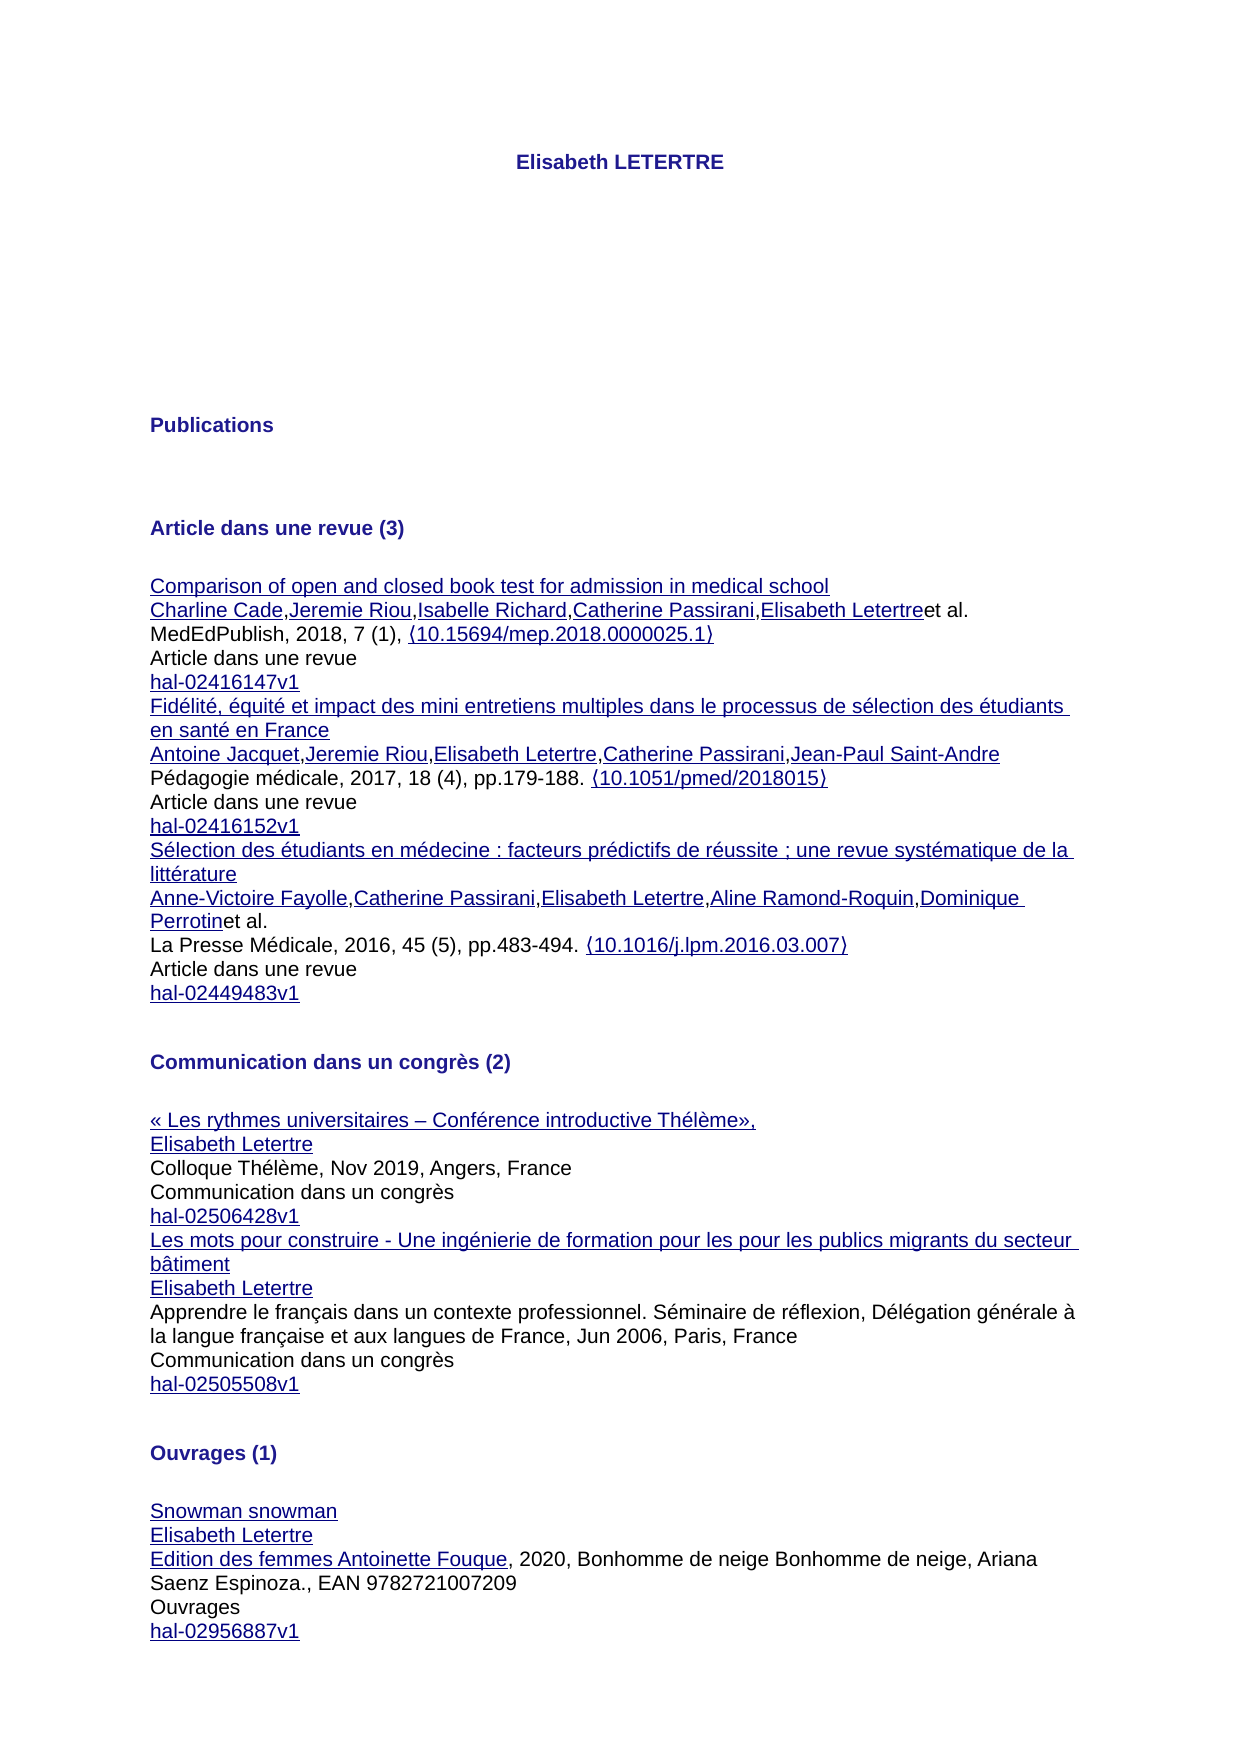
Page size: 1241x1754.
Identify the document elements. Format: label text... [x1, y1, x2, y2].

subtitle Article dans une revue (3) [150, 516, 1090, 539]
table_cell Les mots pour construire - Une ingénierie de formation pour les pour les publics migrants du secteur bâtiment Elisabeth Letertre Apprendre le français dans un contexte professionnel. Séminaire de réflexion, Délégation générale à la langue française et aux langues de France, Jun 2006, Paris, France Communication dans un congrès hal-02505508v1 [150, 1228, 1090, 1396]
table_cell Sélection des étudiants en médecine : facteurs prédictifs de réussite ; une revue systématique de la littérature Anne-Victoire Fayolle,Catherine Passirani,Elisabeth Letertre,Aline Ramond-Roquin,Dominique Perrotinet al. La Presse Médicale, 2016, 45 (5), pp.483-494. ⟨10.1016/j.lpm.2016.03.007⟩ Article dans une revue hal-02449483v1 [150, 838, 1090, 1005]
table_header Comparison of open and closed book test for admission in medical school Charline Cade,Jeremie Riou,Isabelle Richard,Catherine Passirani,Elisabeth Letertreet al. MedEdPublish, 2018, 7 (1), ⟨10.15694/mep.2018.0000025.1⟩ Article dans une revue hal-02416147v1 [150, 574, 1090, 694]
table_header « Les rythmes universitaires – Conférence introductive Thélème», Elisabeth Letertre Colloque Thélème, Nov 2019, Angers, France Communication dans un congrès hal-02506428v1 [150, 1108, 1090, 1228]
subtitle Communication dans un congrès (2) [150, 1050, 1090, 1074]
table_cell Fidélité, équité et impact des mini entretiens multiples dans le processus de sélection des étudiants en santé en France Antoine Jacquet,Jeremie Riou,Elisabeth Letertre,Catherine Passirani,Jean-Paul Saint-Andre Pédagogie médicale, 2017, 18 (4), pp.179-188. ⟨10.1051/pmed/2018015⟩ Article dans une revue hal-02416152v1 [150, 694, 1090, 837]
subtitle Publications [150, 412, 1090, 436]
subtitle Elisabeth LETERTRE [150, 150, 1090, 174]
table_header Snowman snowman Elisabeth Letertre Edition des femmes Antoinette Fouque, 2020, Bonhomme de neige Bonhomme de neige, Ariana Saenz Espinoza., EAN 9782721007209 Ouvrages hal-02956887v1 [150, 1499, 1090, 1643]
subtitle Ouvrages (1) [150, 1441, 1090, 1464]
